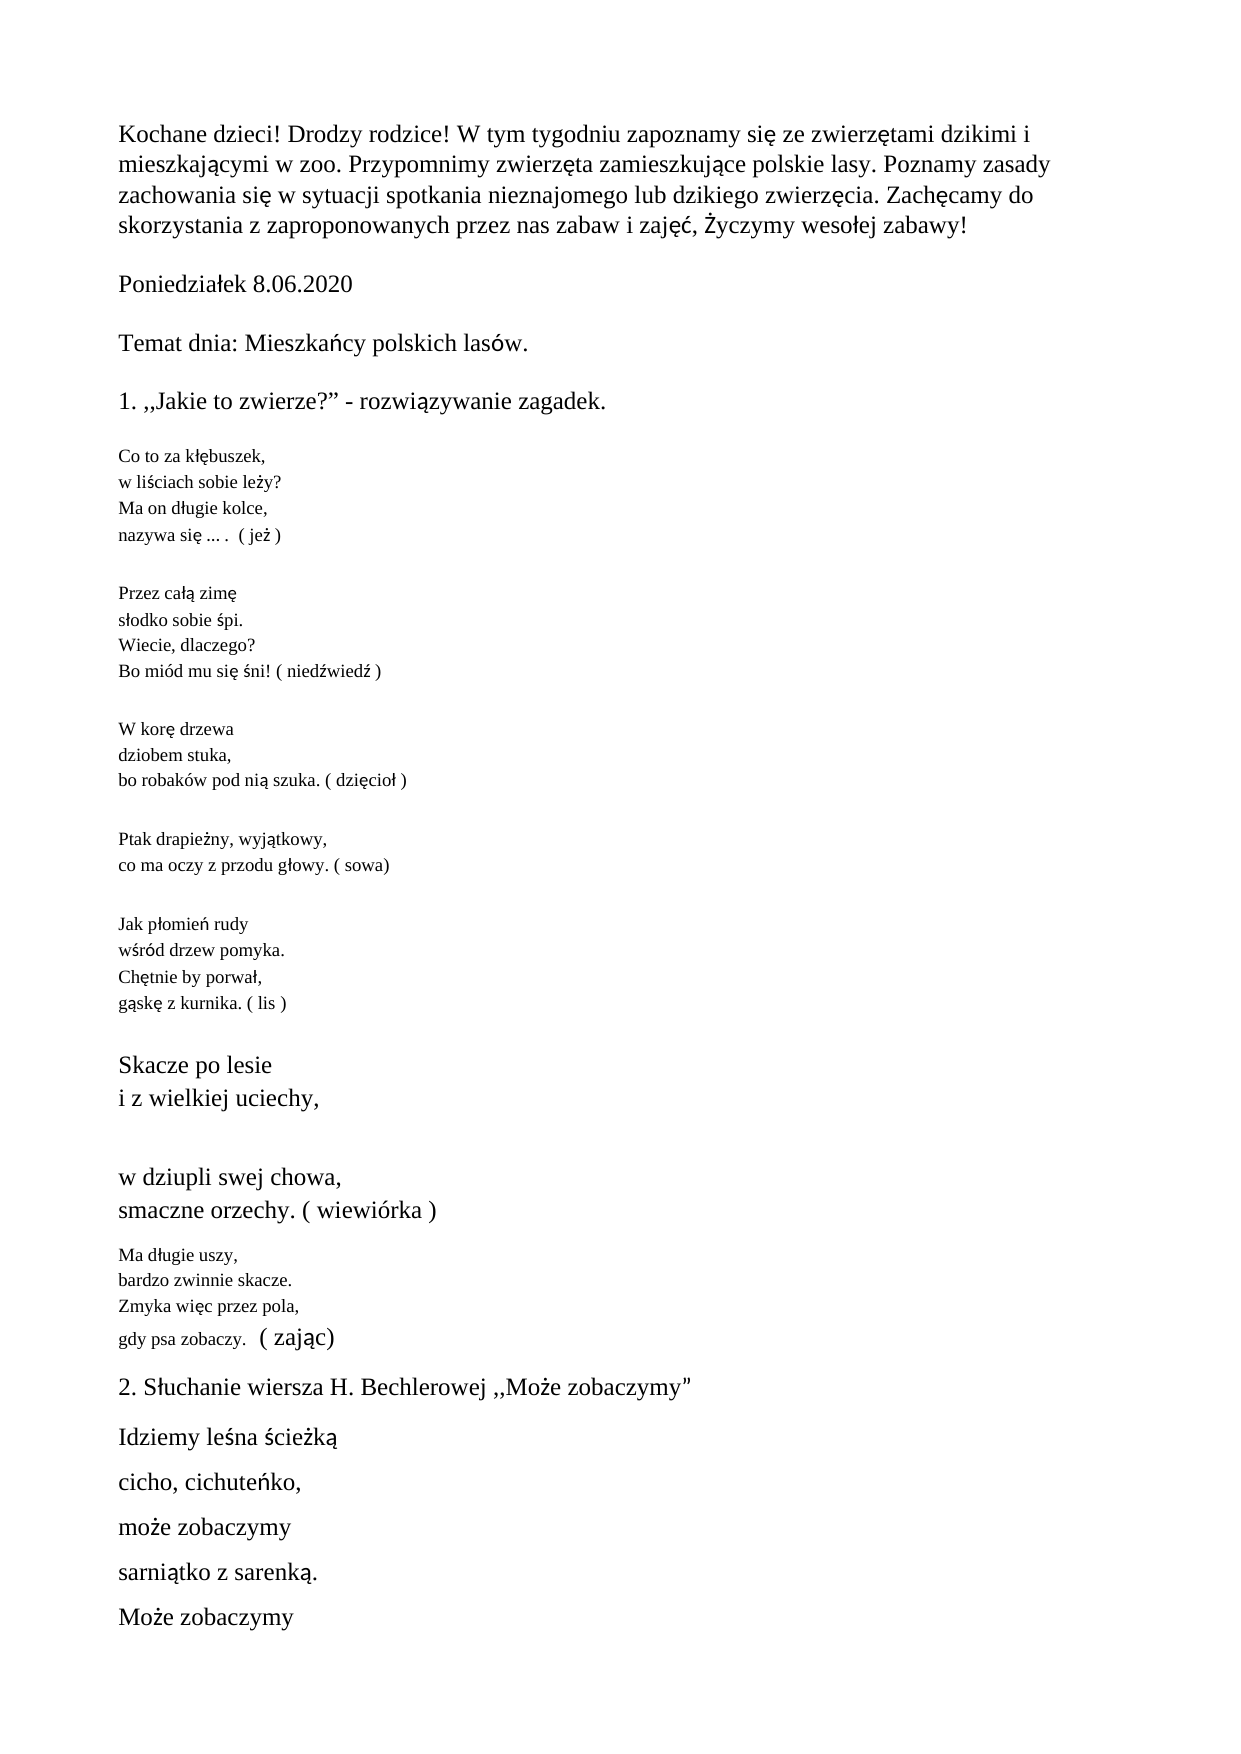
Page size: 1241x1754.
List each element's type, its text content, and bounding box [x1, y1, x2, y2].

text Ma długie uszy, bardzo zwinnie skacze. Zmyka więc przez pola, gdy psa zobaczy. ( zając) [118, 1243, 1122, 1352]
text Poniedziałek 8.06.2020 [118, 268, 1122, 299]
text Może zobaczymy [118, 1601, 1122, 1632]
text dziobem stuka, [118, 744, 1122, 765]
text Kochane dzieci! Drodzy rodzice! W tym tygodniu zapoznamy się ze zwierzętami dzikimi i mieszkającymi w zoo. Przypomnimy zwierzęta zamieszkujące polskie lasy. Poznamy zasady zachowania się w sytuacji spotkania nieznajomego lub dzikiego zwierzęcia. Zachęcamy do skorzystania z zaproponowanych przez nas zabaw i zajęć, Życzymy wesołej zabawy! [118, 118, 1122, 240]
text Skacze po lesie i z wielkiej uciechy, [118, 1050, 1122, 1144]
text może zobaczymy [118, 1511, 1122, 1541]
text co ma oczy z przodu głowy. ( sowa) [118, 853, 1122, 876]
text Temat dnia: Mieszkańcy polskich lasów. [118, 327, 1122, 357]
text Co to za kłębuszek, w liściach sobie leży? Ma on długie kolce, nazywa się … . ( jeż ) [118, 444, 1122, 546]
text bo robaków pod nią szuka. ( dzięcioł ) [118, 769, 1122, 792]
text w dziupli swej chowa, smaczne orzechy. ( wiewiórka ) [118, 1162, 1122, 1224]
text cicho, cichuteńko, [118, 1466, 1122, 1496]
text 1. ,,Jakie to zwierze?” - rozwiązywanie zagadek. [118, 385, 1122, 416]
text Idziemy leśna ścieżką [118, 1421, 1122, 1451]
text Przez całą zimę słodko sobie śpi. Wiecie, dlaczego? Bo miód mu się śni! ( niedźwiedź ) [118, 581, 1122, 682]
text Jak płomień rudy wśród drzew pomyka. Chętnie by porwał, gąskę z kurnika. ( lis ) [118, 912, 1122, 1014]
text 2. Słuchanie wiersza H. Bechlerowej ,,Może zobaczymy” [118, 1371, 1122, 1402]
text W korę drzewa [118, 717, 1122, 740]
text sarniątko z sarenką. [118, 1556, 1122, 1587]
text Ptak drapieżny, wyjątkowy, [118, 827, 1122, 850]
